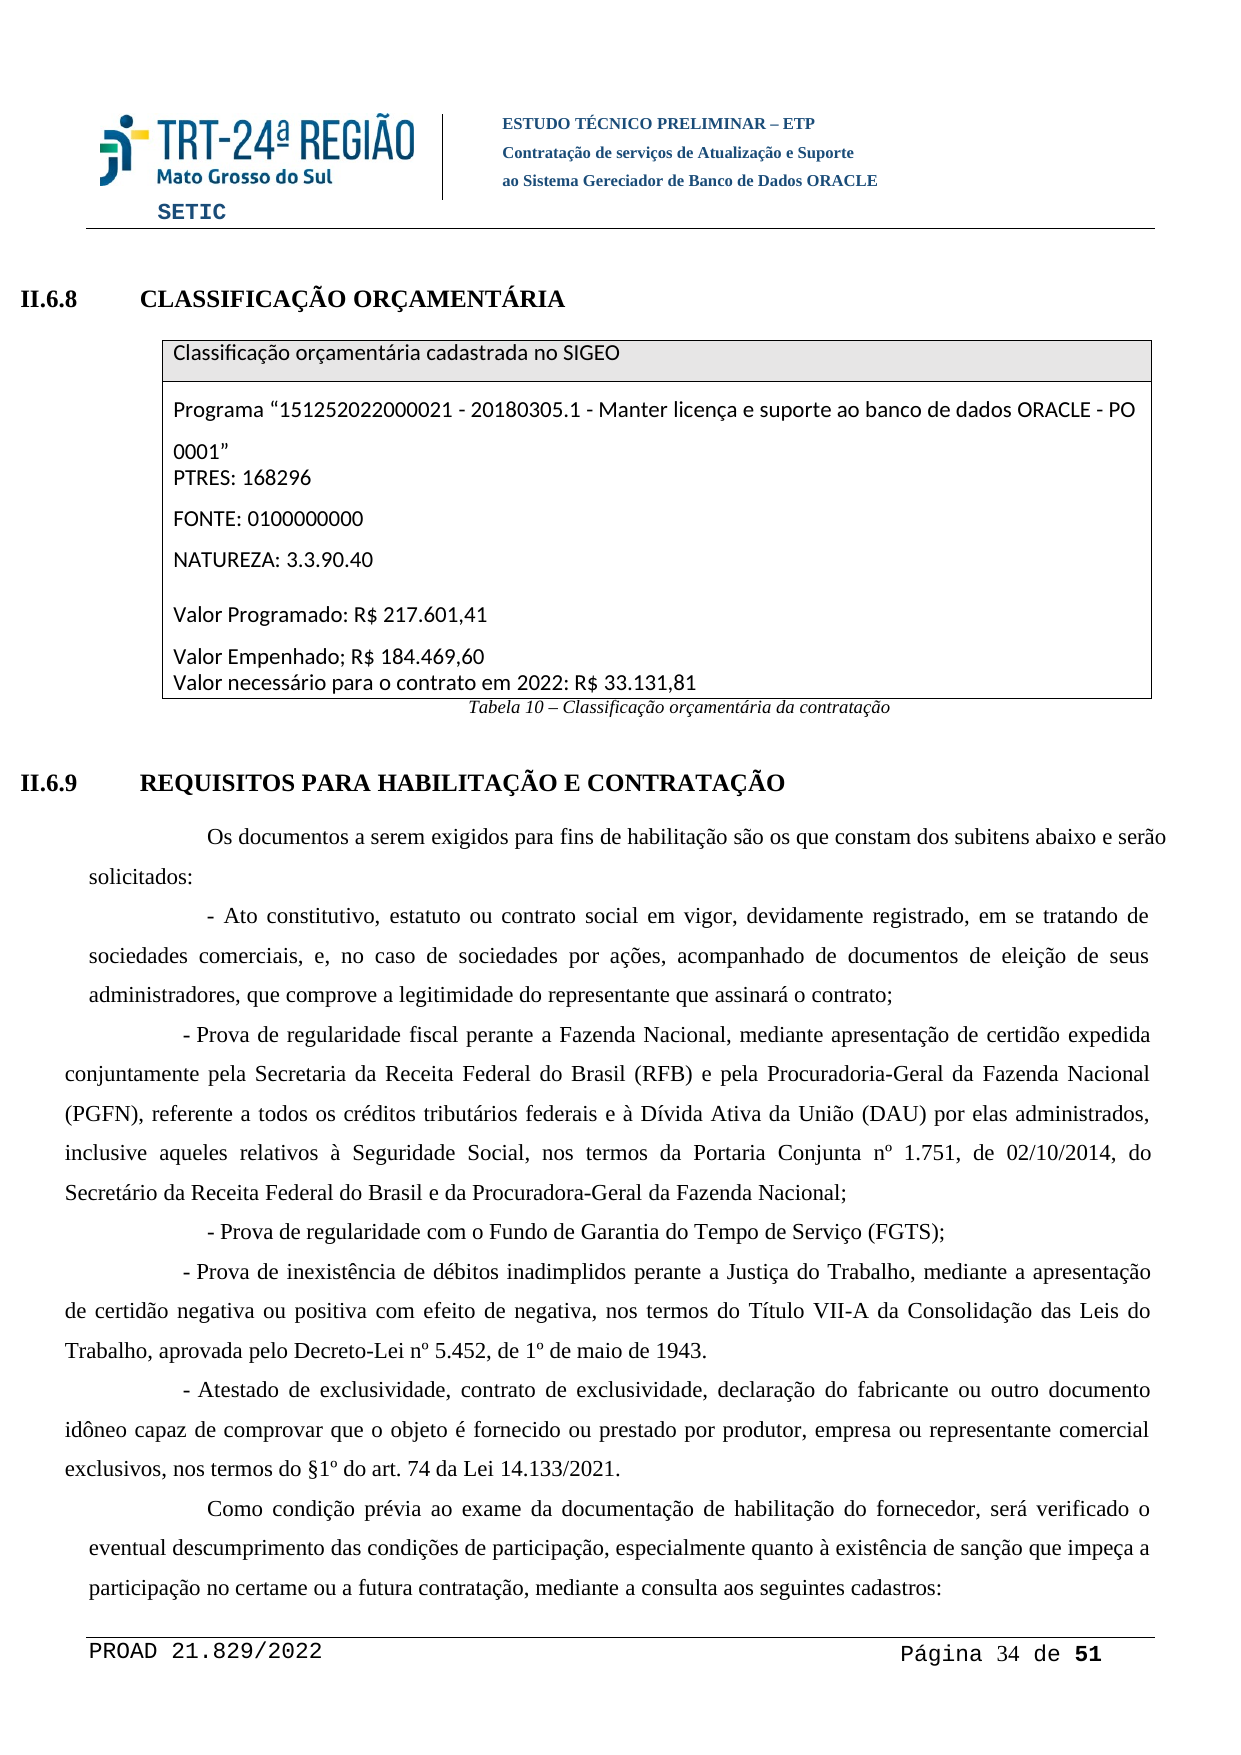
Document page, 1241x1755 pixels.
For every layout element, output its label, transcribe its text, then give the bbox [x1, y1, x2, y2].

list Prova de regularidade fiscal perante a Fazenda Nacional, mediante apresentação de certidão expedida conjuntamente pela Secretaria da Receita Federal do Brasil (RFB) e pela Procuradoria-Geral da Fazenda Nacional (PGFN), referente a todos os créditos tributários federais e à Dívida Ativa da União (DAU) por elas administrados, inclusive aqueles relativos à Seguridade Social, nos termos da Portaria Conjunta nº 1.751, de 02/10/2014, do Secretário da Receita Federal do Brasil e da Procuradora-Geral da Fazenda Nacional; [64, 1021, 1152, 1205]
list Ato constitutivo, estatuto ou contrato social em vigor, devidamente registrado, em se tratando de [207, 902, 1241, 929]
list REQUISITOS PARA HABILITAÇÃO E CONTRATAÇÃO [20, 768, 1241, 797]
text sociedades comerciais, e, no caso de sociedades por ações, acompanhado de documentos de eleição de seus administradores, que comprove a legitimidade do representante que assinará o contrato; [89, 942, 1152, 1008]
list Prova de regularidade com o Fundo de Garantia do Tempo de Serviço (FGTS); [207, 1218, 1241, 1245]
text Como condição prévia ao exame da documentação de habilitação do fornecedor, será verificado o eventual descumprimento das condições de participação, especialmente quanto à existência de sanção que impeça a participação no certame ou a futura contratação, mediante a consulta aos seguintes cadastros: [89, 1495, 1152, 1600]
list CLASSIFICAÇÃO ORÇAMENTÁRIA [20, 284, 1241, 313]
text solicitados: [89, 863, 193, 889]
list Atestado de exclusividade, contrato de exclusividade, declaração do fabricante ou outro documento idôneo capaz de comprovar que o objeto é fornecido ou prestado por produtor, empresa ou representante comercial exclusivos, nos termos do §1º do art. 74 da Lei 14.133/2021. [64, 1376, 1152, 1482]
list Prova de inexistência de débitos inadimplidos perante a Justiça do Trabalho, mediante a apresentação de certidão negativa ou positiva com efeito de negativa, nos termos do Título VII-A da Consolidação das Leis do Trabalho, aprovada pelo Decreto-Lei nº 5.452, de 1º de maio de 1943. [64, 1258, 1153, 1363]
text Tabela 10 – Classificação orçamentária da contratação [468, 340, 1241, 717]
text Os documentos a serem exigidos para fins de habilitação são os que constam dos subitens abaixo e serão [207, 823, 1241, 849]
